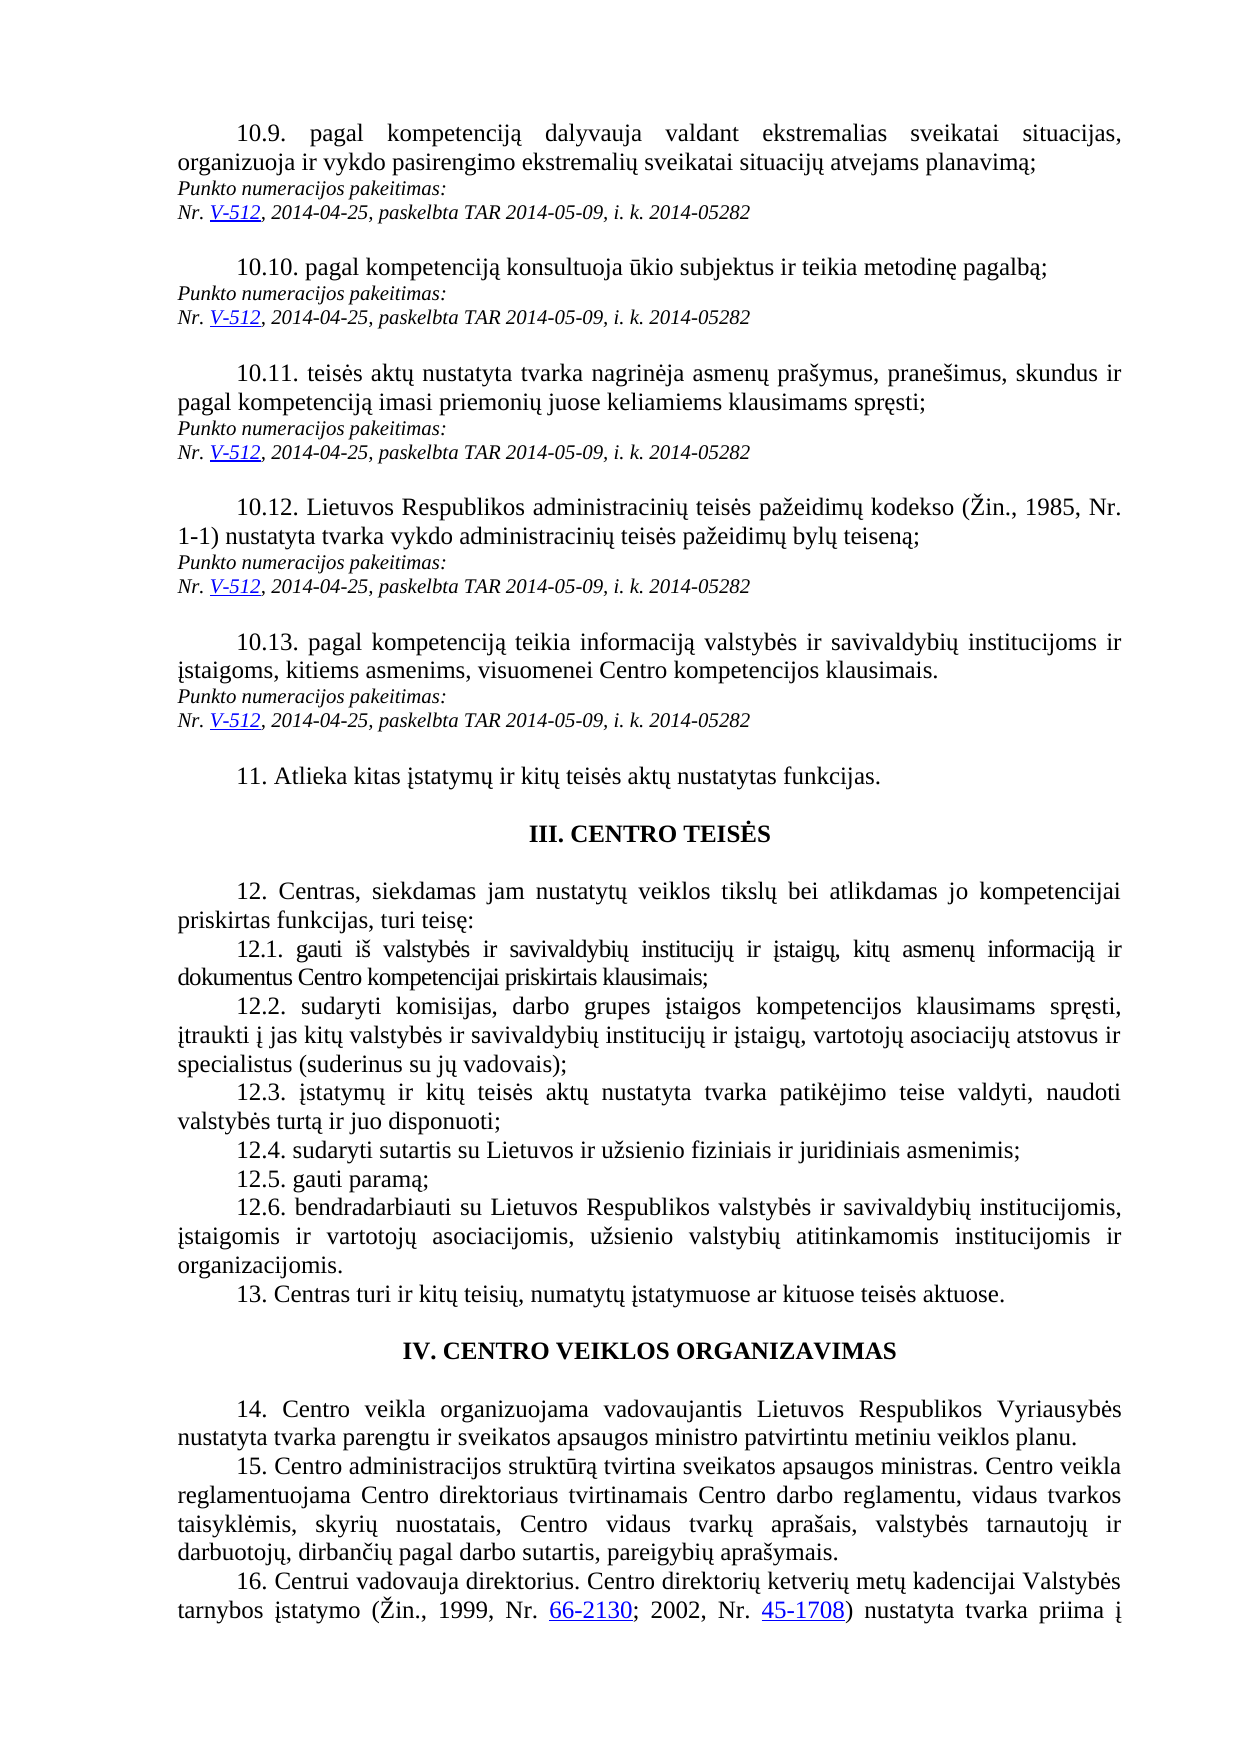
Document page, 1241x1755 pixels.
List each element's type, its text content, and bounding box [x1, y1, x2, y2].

text 12.1. gauti iš valstybės ir savivaldybių institucijų ir įstaigų, kitų asmenų informaciją ir dokumentus Centro kompetencijai priskirtais klausimais; [177, 934, 1122, 991]
text 15. Centro administracijos struktūrą tvirtina sveikatos apsaugos ministras. Centro veikla reglamentuojama Centro direktoriaus tvirtinamais Centro darbo reglamentu, vidaus tvarkos taisyklėmis, skyrių nuostatais, Centro vidaus tvarkų aprašais, valstybės tarnautojų ir darbuotojų, dirbančių pagal darbo sutartis, pareigybių aprašymais. [177, 1451, 1122, 1566]
text 10.12. Lietuvos Respublikos administracinių teisės pažeidimų kodekso (Žin., 1985, Nr. 1-1) nustatyta tvarka vykdo administracinių teisės pažeidimų bylų teiseną; [177, 492, 1122, 550]
text 10.13. pagal kompetenciją teikia informaciją valstybės ir savivaldybių institucijoms ir įstaigoms, kitiems asmenims, visuomenei Centro kompetencijos klausimais. [177, 627, 1122, 684]
text Nr. V-512, 2014-04-25, paskelbta TAR 2014-05-09, i. k. 2014-05282 [177, 440, 1122, 464]
text 12.5. gauti paramą; [177, 1164, 1122, 1192]
text Punkto numeracijos pakeitimas: [177, 281, 1122, 305]
text 10.11. teisės aktų nustatyta tvarka nagrinėja asmenų prašymus, pranešimus, skundus ir pagal kompetenciją imasi priemonių juose keliamiems klausimams spręsti; [177, 358, 1122, 416]
text Punkto numeracijos pakeitimas: [177, 176, 1122, 200]
text Nr. V-512, 2014-04-25, paskelbta TAR 2014-05-09, i. k. 2014-05282 [177, 708, 1122, 732]
text 12. Centras, siekdamas jam nustatytų veiklos tikslų bei atlikdamas jo kompetencijai priskirtas funkcijas, turi teisę: [177, 876, 1122, 934]
text 10.10. pagal kompetenciją konsultuoja ūkio subjektus ir teikia metodinę pagalbą; [177, 252, 1122, 281]
text Nr. V-512, 2014-04-25, paskelbta TAR 2014-05-09, i. k. 2014-05282 [177, 200, 1122, 224]
text 12.6. bendradarbiauti su Lietuvos Respublikos valstybės ir savivaldybių institucijomis, įstaigomis ir vartotojų asociacijomis, užsienio valstybių atitinkamomis institucijomis ir organizacijomis. [177, 1192, 1122, 1279]
text 12.3. įstatymų ir kitų teisės aktų nustatyta tvarka patikėjimo teise valdyti, naudoti valstybės turtą ir juo disponuoti; [177, 1077, 1122, 1135]
text 10.9. pagal kompetenciją dalyvauja valdant ekstremalias sveikatai situacijas, organizuoja ir vykdo pasirengimo ekstremalių sveikatai situacijų atvejams planavimą; [177, 118, 1122, 176]
text IV. CENTRO VEIKLOS ORGANIZAVIMAS [177, 1336, 1122, 1365]
text 14. Centro veikla organizuojama vadovaujantis Lietuvos Respublikos Vyriausybės nustatyta tvarka parengtu ir sveikatos apsaugos ministro patvirtintu metiniu veiklos planu. [177, 1394, 1122, 1451]
text 13. Centras turi ir kitų teisių, numatytų įstatymuose ar kituose teisės aktuose. [177, 1279, 1122, 1307]
text 11. Atlieka kitas įstatymų ir kitų teisės aktų nustatytas funkcijas. [177, 761, 1122, 790]
text III. CENTRO TEISĖS [177, 819, 1122, 847]
text 12.2. sudaryti komisijas, darbo grupes įstaigos kompetencijos klausimams spręsti, įtraukti į jas kitų valstybės ir savivaldybių institucijų ir įstaigų, vartotojų asociacijų atstovus ir specialistus (suderinus su jų vadovais); [177, 991, 1122, 1077]
text 16. Centrui vadovauja direktorius. Centro direktorių ketverių metų kadencijai Valstybės tarnybos įstatymo (Žin., 1999, Nr. 66-2130; 2002, Nr. 45-1708) nustatyta tvarka priima į [177, 1566, 1122, 1624]
text Nr. V-512, 2014-04-25, paskelbta TAR 2014-05-09, i. k. 2014-05282 [177, 305, 1122, 329]
text Punkto numeracijos pakeitimas: [177, 416, 1122, 440]
text Punkto numeracijos pakeitimas: [177, 684, 1122, 708]
text 12.4. sudaryti sutartis su Lietuvos ir užsienio fiziniais ir juridiniais asmenimis; [177, 1135, 1122, 1164]
text Punkto numeracijos pakeitimas: [177, 550, 1122, 574]
text Nr. V-512, 2014-04-25, paskelbta TAR 2014-05-09, i. k. 2014-05282 [177, 574, 1122, 598]
